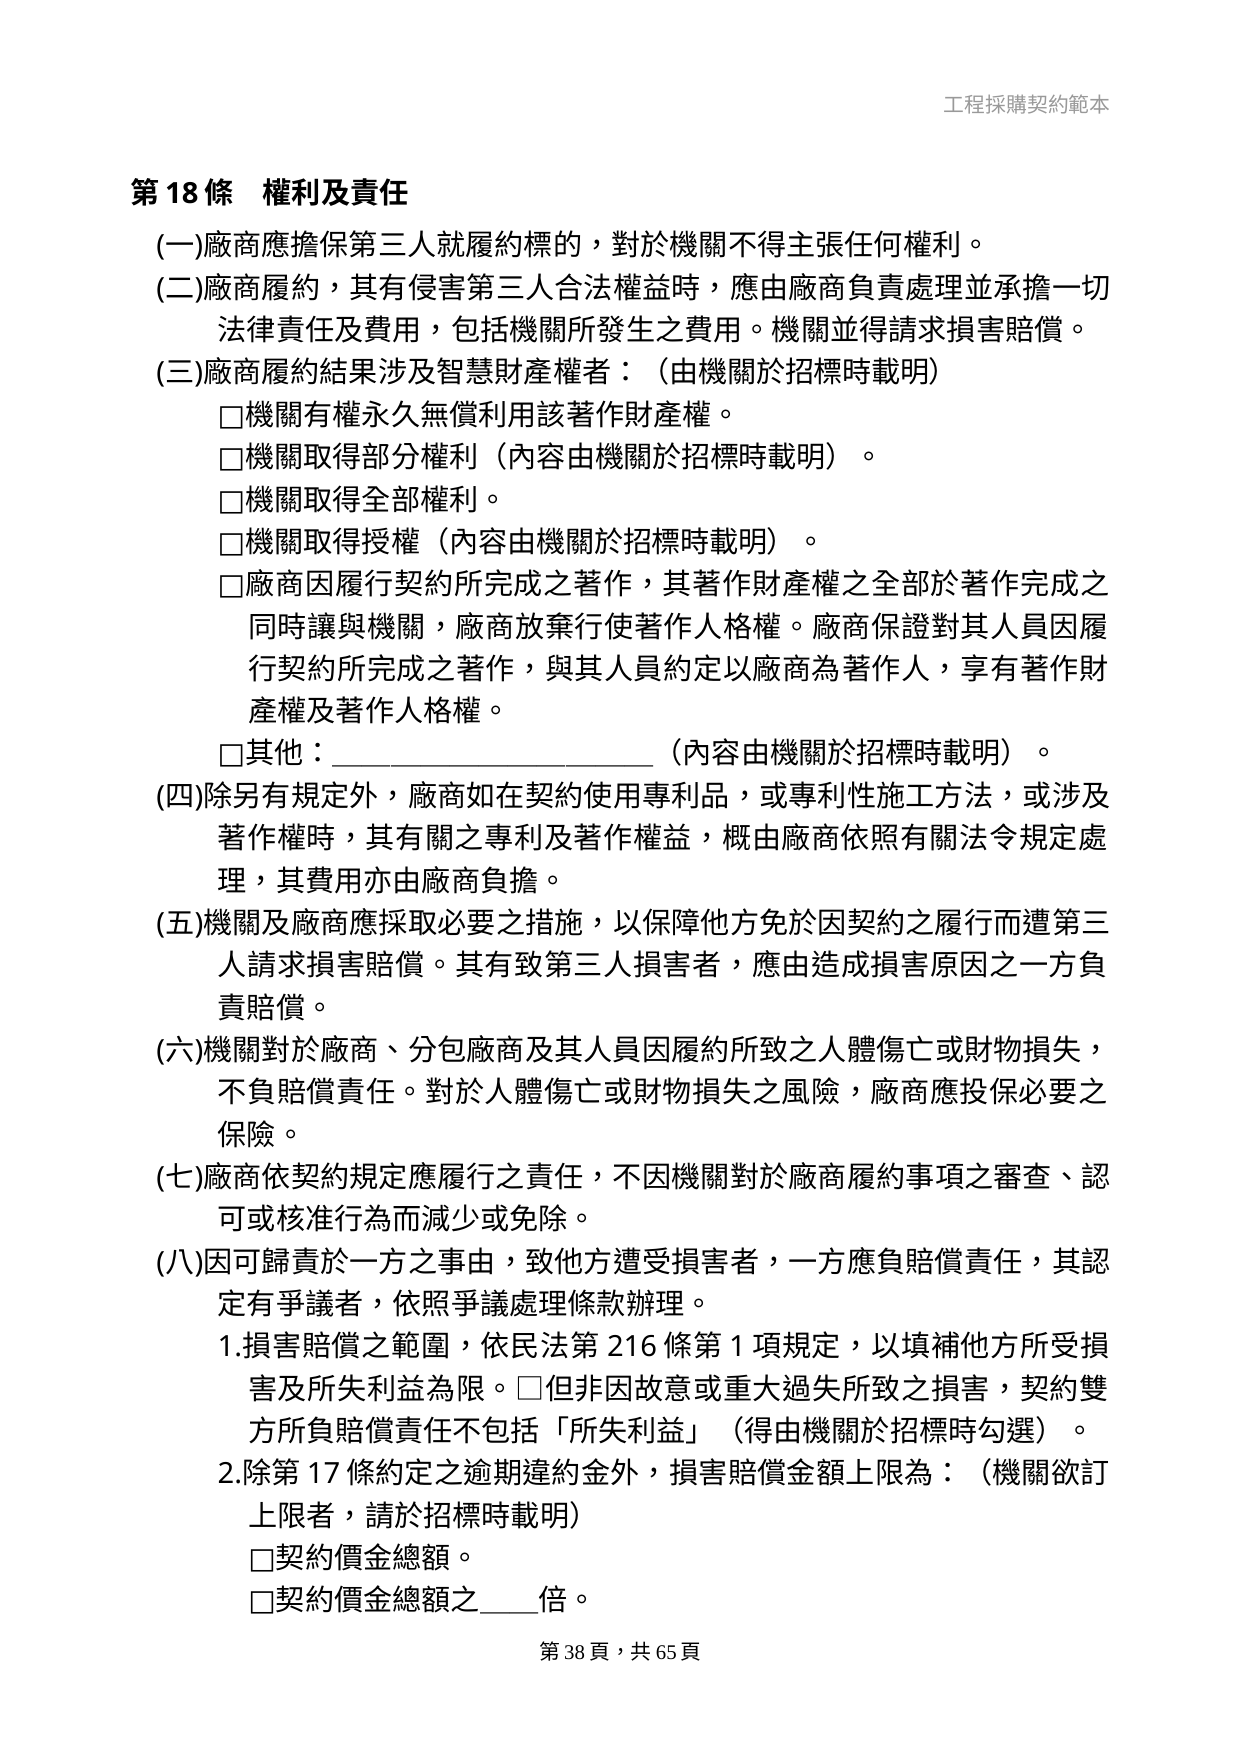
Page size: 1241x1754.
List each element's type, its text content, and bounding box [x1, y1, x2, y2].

text (六)機關對於廠商、分包廠商及其人員因履約所致之人體傷亡或財物損失，不負賠償責任。對於人體傷亡或財物損失之風險，廠商應投保必要之保險。 [156, 1026, 1110, 1153]
text □機關取得部分權利（內容由機關於招標時載明）。 [217, 434, 1110, 476]
text □其他：＿＿＿＿＿＿＿＿＿＿＿（內容由機關於招標時載明）。 [217, 730, 1110, 772]
text □契約價金總額之＿＿倍。 [248, 1577, 1110, 1619]
text □機關取得全部權利。 [217, 476, 1110, 518]
text (七)廠商依契約規定應履行之責任，不因機關對於廠商履約事項之審查、認可或核准行為而減少或免除。 [156, 1153, 1110, 1238]
text (五)機關及廠商應採取必要之措施，以保障他方免於因契約之履行而遭第三人請求損害賠償。其有致第三人損害者，應由造成損害原因之一方負責賠償。 [156, 899, 1110, 1026]
text □契約價金總額。 [248, 1534, 1110, 1577]
text □廠商因履行契約所完成之著作，其著作財產權之全部於著作完成之同時讓與機關，廠商放棄行使著作人格權。廠商保證對其人員因履行契約所完成之著作，與其人員約定以廠商為著作人，享有著作財產權及著作人格權。 [217, 561, 1110, 730]
text (二)廠商履約，其有侵害第三人合法權益時，應由廠商負責處理並承擔一切法律責任及費用，包括機關所發生之費用。機關並得請求損害賠償。 [156, 264, 1110, 349]
text (四)除另有規定外，廠商如在契約使用專利品，或專利性施工方法，或涉及著作權時，其有關之專利及著作權益，概由廠商依照有關法令規定處理，其費用亦由廠商負擔。 [156, 772, 1110, 899]
text (八)因可歸責於一方之事由，致他方遭受損害者，一方應負賠償責任，其認定有爭議者，依照爭議處理條款辦理。 [156, 1238, 1110, 1323]
text □機關取得授權（內容由機關於招標時載明）。 [217, 518, 1110, 561]
text 2.除第17條約定之逾期違約金外，損害賠償金額上限為：（機關欲訂上限者，請於招標時載明） [217, 1450, 1110, 1534]
text (一)廠商應擔保第三人就履約標的，對於機關不得主張任何權利。 [156, 222, 1110, 264]
text 1.損害賠償之範圍，依民法第216條第1項規定，以填補他方所受損害及所失利益為限。□但非因故意或重大過失所致之損害，契約雙方所負賠償責任不包括「所失利益」（得由機關於招標時勾選）。 [217, 1323, 1110, 1450]
text 第18條 權利及責任 [130, 169, 1110, 212]
text (三)廠商履約結果涉及智慧財產權者：（由機關於招標時載明） [156, 349, 1110, 391]
text □機關有權永久無償利用該著作財產權。 [217, 391, 1110, 434]
